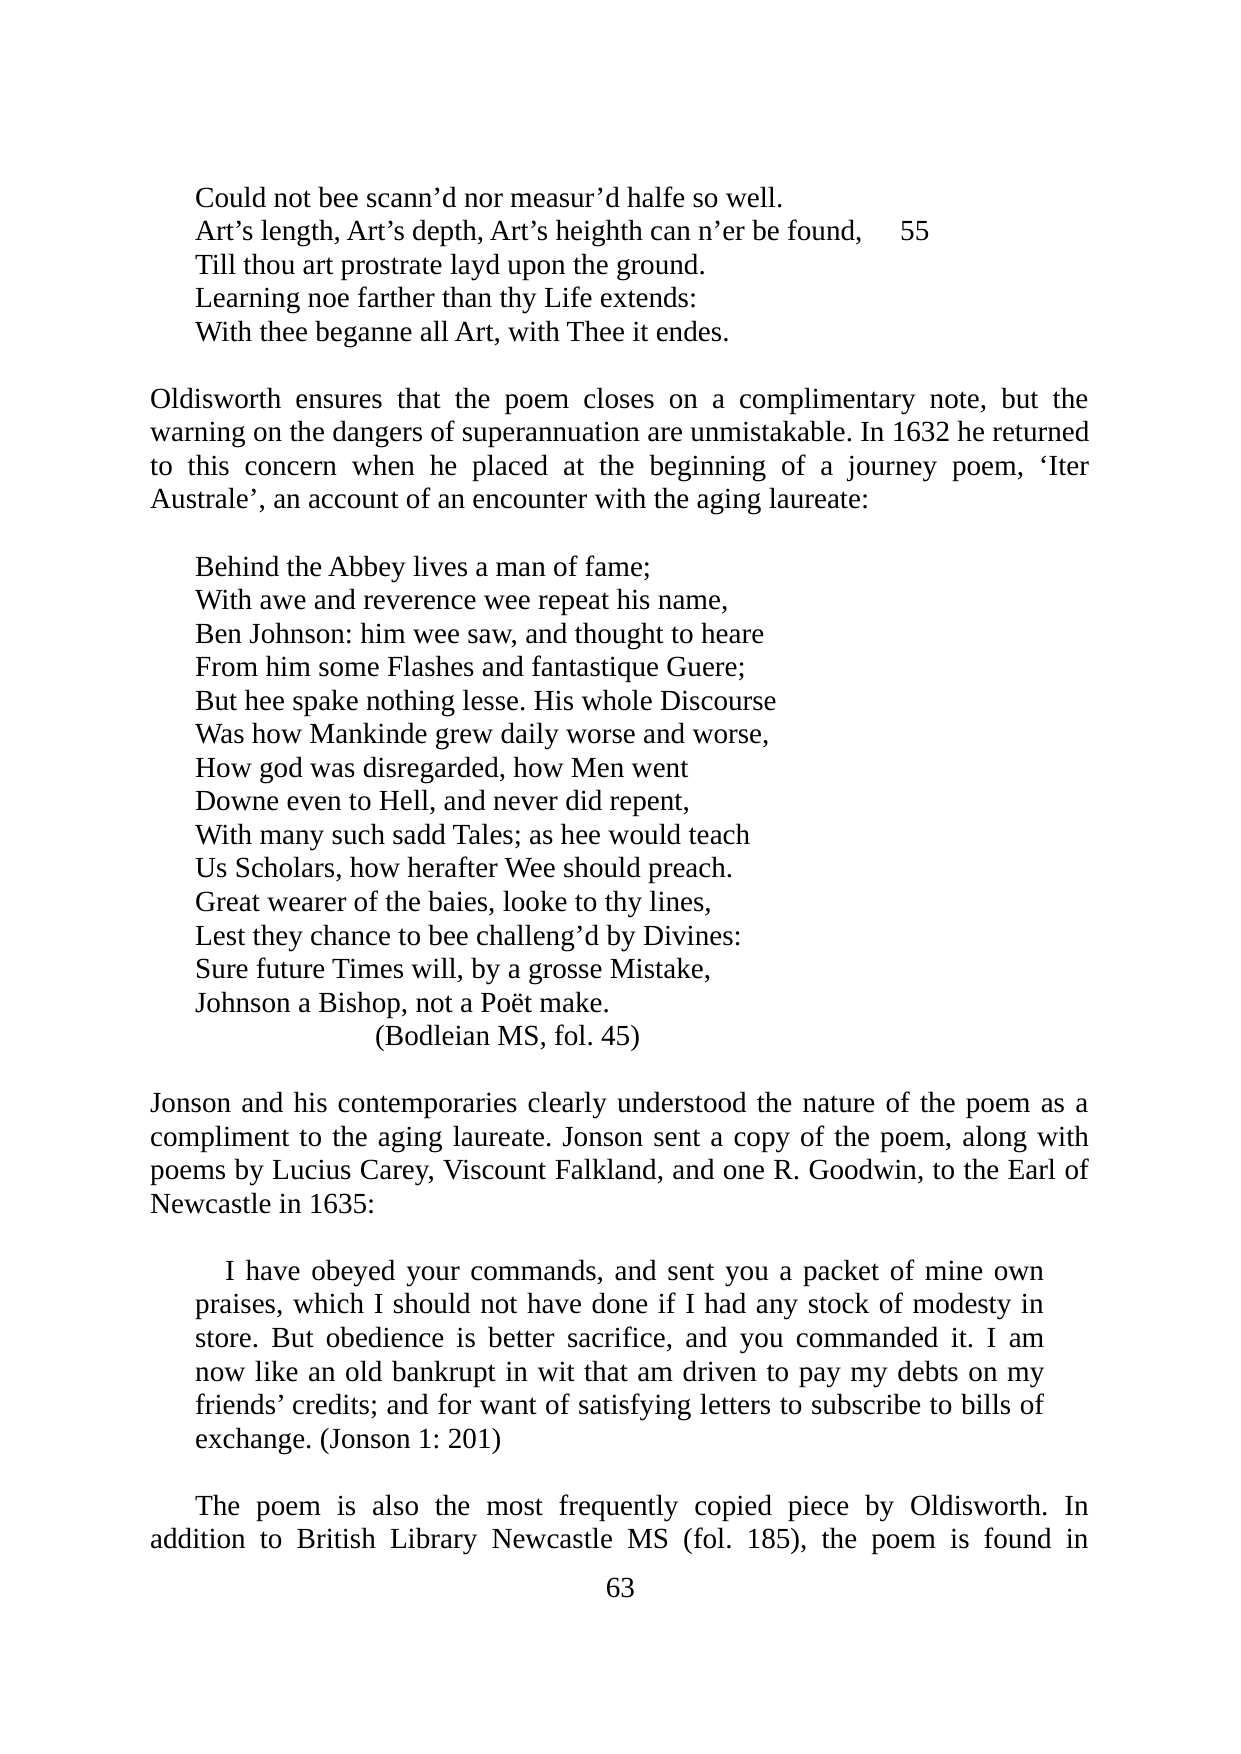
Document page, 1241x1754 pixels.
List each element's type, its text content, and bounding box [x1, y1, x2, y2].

text With many such sadd Tales; as hee would teach [150, 817, 1090, 851]
text Great wearer of the baies, looke to thy lines, [150, 884, 1090, 918]
text Oldisworth ensures that the poem closes on a complimentary note, but the warning on the dangers of superannuation are unmistakable. In 1632 he returned to this concern when he placed at the beginning of a journey poem, ‘Iter Australe’, an account of an encounter with the aging laureate: [150, 381, 1090, 515]
text But hee spake nothing lesse. His whole Discourse [150, 683, 1090, 716]
text Jonson and his contemporaries clearly understood the nature of the poem as a compliment to the aging laureate. Jonson sent a copy of the poem, along with poems by Lucius Carey, Viscount Falkland, and one R. Goodwin, to the Earl of Newcastle in 1635: [150, 1085, 1090, 1219]
text From him some Flashes and fantastique Guere; [150, 649, 1090, 683]
text Could not bee scann’d nor measur’d halfe so well. [150, 180, 1090, 213]
text (Bodleian MS, fol. 45) [150, 1018, 1090, 1052]
text With thee beganne all Art, with Thee it endes. [150, 314, 1090, 347]
text Till thou art prostrate layd upon the ground. [150, 247, 1090, 280]
text How god was disregarded, how Men went [150, 750, 1090, 783]
text Lest they chance to bee challeng’d by Divines: [150, 918, 1090, 951]
text Downe even to Hell, and never did repent, [150, 783, 1090, 817]
text Was how Mankinde grew daily worse and worse, [150, 716, 1090, 750]
text Learning noe farther than thy Life extends: [150, 280, 1090, 314]
text Us Scholars, how herafter Wee should preach. [150, 851, 1090, 884]
text I have obeyed your commands, and sent you a packet of mine own praises, which I should not have done if I had any stock of modesty in store. But obedience is better sacrifice, and you commanded it. I am now like an old bankrupt in wit that am driven to pay my debts on my friends’ credits; and for want of satisfying letters to subscribe to bills of exchange. (Jonson 1: 201) [195, 1253, 1045, 1454]
text With awe and reverence wee repeat his name, [150, 582, 1090, 616]
text Art’s length, Art’s depth, Art’s heighth can n’er be found, 55 [150, 213, 1090, 247]
text The poem is also the most frequently copied piece by Oldisworth. In addition to British Library Newcastle MS (fol. 185), the poem is found in [150, 1488, 1090, 1555]
text Sure future Times will, by a grosse Mistake, [150, 951, 1090, 985]
text Behind the Abbey lives a man of fame; [150, 549, 1090, 582]
text Johnson a Bishop, not a Poët make. [150, 985, 1090, 1018]
text Ben Johnson: him wee saw, and thought to heare [150, 616, 1090, 649]
